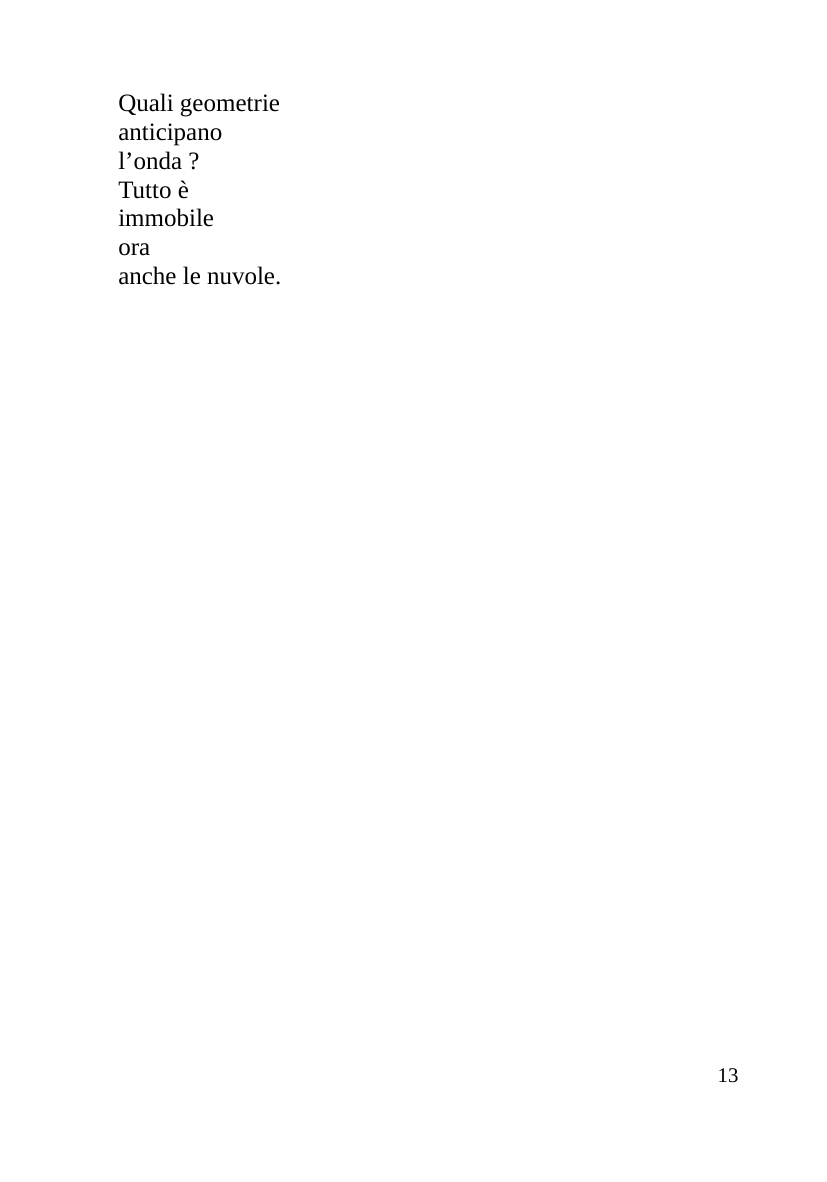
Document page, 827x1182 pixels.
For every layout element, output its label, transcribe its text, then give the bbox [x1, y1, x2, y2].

text Quali geometrie [88, 88, 738, 117]
text anticipano [88, 117, 738, 146]
text immobile [88, 203, 738, 232]
text Tutto è [88, 175, 738, 203]
text ora [88, 232, 738, 261]
text anche le nuvole. [88, 261, 738, 290]
text l’onda ? [88, 146, 738, 175]
